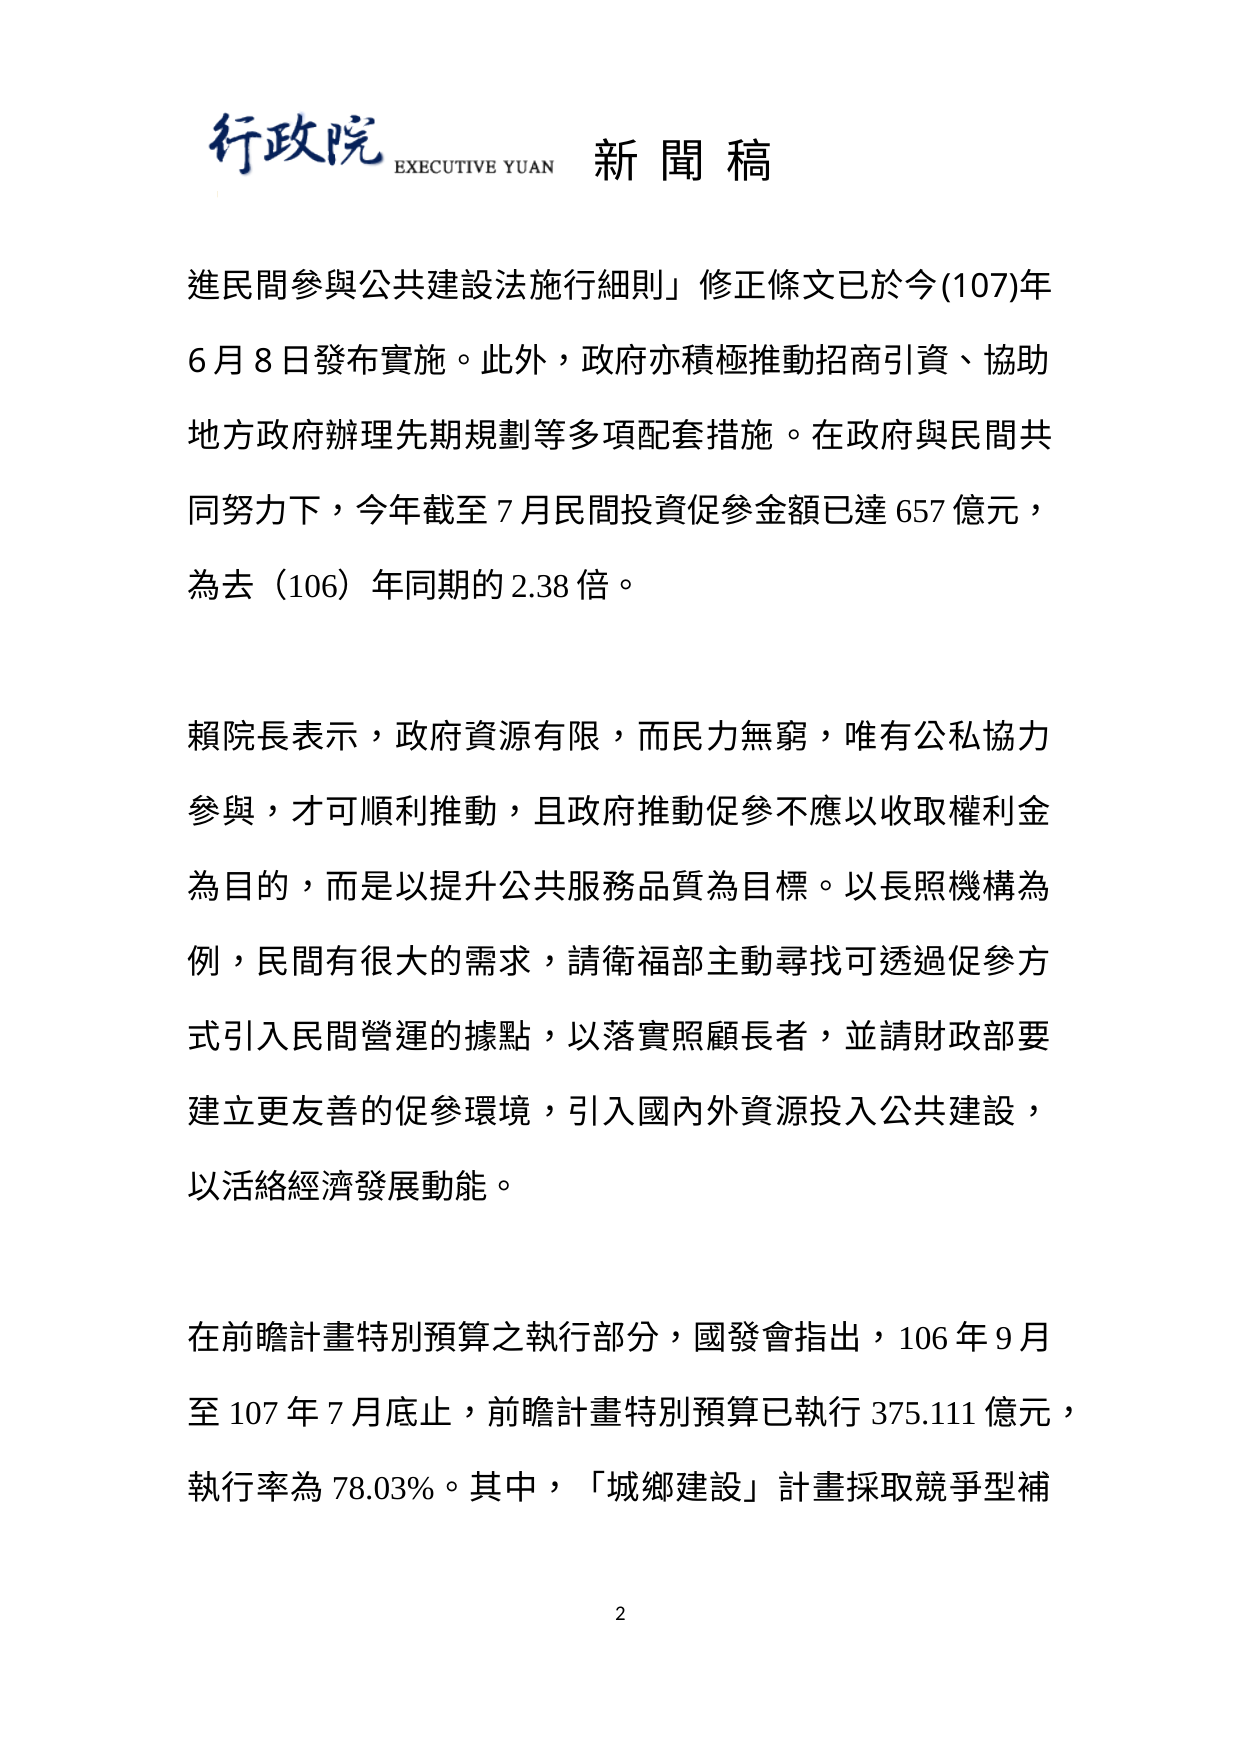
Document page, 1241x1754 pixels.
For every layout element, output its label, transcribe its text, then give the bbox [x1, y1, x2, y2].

text 賴院長表示，政府資源有限，而民力無窮，唯有公私協力參與，才可順利推動，且政府推動促參不應以收取權利金為目的，而是以提升公共服務品質為目標。以長照機構為例，民間有很大的需求，請衛福部主動尋找可透過促參方式引入民間營運的據點，以落實照顧長者，並請財政部要建立更友善的促參環境，引入國內外資源投入公共建設，以活絡經濟發展動能。 [187, 697, 1053, 1222]
text 進民間參與公共建設法施行細則」修正條文已於今(107)年6月8日發布實施。此外，政府亦積極推動招商引資、協助地方政府辦理先期規劃等多項配套措施。在政府與民間共同努力下，今年截至7月民間投資促參金額已達657億元，為去（106）年同期的2.38倍。 [187, 246, 1053, 621]
picture [198, 88, 573, 192]
text 在前瞻計畫特別預算之執行部分，國發會指出，106年9月至107年7月底止，前瞻計畫特別預算已執行375.111億元，執行率為78.03%。其中，「城鄉建設」計畫採取競爭型補助方式，由地方政府提出申請，經主管機關公開評核機制通過補助經費，期發揮最大效益。 [187, 1297, 1053, 1522]
